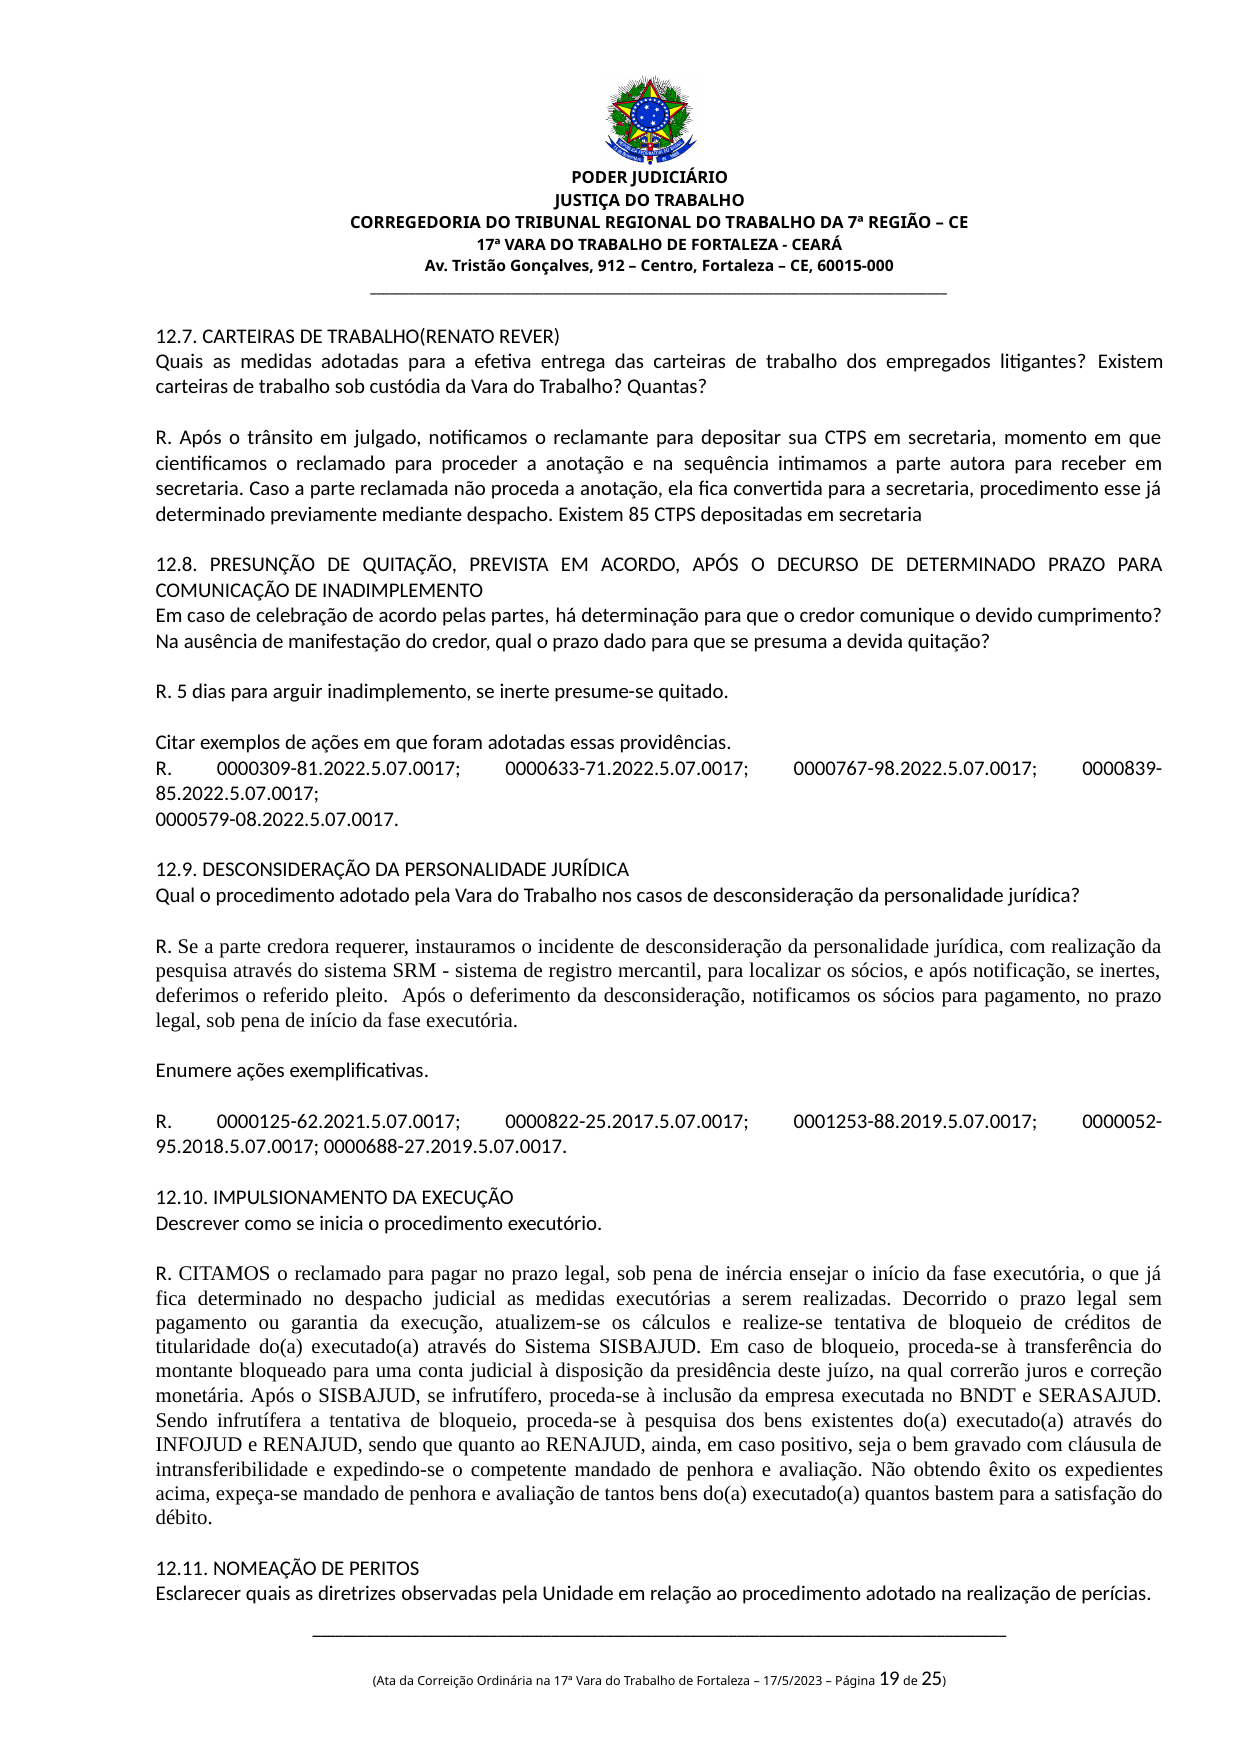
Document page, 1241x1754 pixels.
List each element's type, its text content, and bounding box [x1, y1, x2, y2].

subtitle R. 5 dias para arguir inadimplemento, se inerte presume-se quitado. [155, 679, 1163, 704]
subtitle 0000579-08.2022.5.07.0017. [155, 806, 1163, 831]
subtitle Em caso de celebração de acordo pelas partes, há determinação para que o credor comunique o devido cumprimento? Na ausência de manifestação do credor, qual o prazo dado para que se presuma a devida quitação? [155, 602, 1163, 653]
subtitle R. Se a parte credora requerer, instauramos o incidente de desconsideração da personalidade jurídica, com realização da pesquisa através do sistema SRM - sistema de registro mercantil, para localizar os sócios, e após notificação, se inertes, deferimos o referido pleito. Após o deferimento da desconsideração, notificamos os sócios para pagamento, no prazo legal, sob pena de início da fase executória. [155, 933, 1163, 1032]
subtitle 12.8. PRESUNÇÃO DE QUITAÇÃO, PREVISTA EM ACORDO, APÓS O DECURSO DE DETERMINADO PRAZO PARA COMUNICAÇÃO DE INADIMPLEMENTO [155, 552, 1163, 602]
subtitle Citar exemplos de ações em que foram adotadas essas providências. [155, 729, 1163, 755]
subtitle Descrever como se inicia o procedimento executório. [155, 1210, 1163, 1235]
subtitle 12.10. IMPULSIONAMENTO DA EXECUÇÃO [155, 1184, 1163, 1210]
subtitle 12.9. DESCONSIDERAÇÃO DA PERSONALIDADE JURÍDICA [155, 857, 1163, 882]
subtitle R. 0000125-62.2021.5.07.0017; 0000822-25.2017.5.07.0017; 0001253-88.2019.5.07.0017; 0000052-95.2018.5.07.0017; 0000688-27.2019.5.07.0017. [155, 1108, 1163, 1159]
subtitle Quais as medidas adotadas para a efetiva entrega das carteiras de trabalho dos empregados litigantes? Existem carteiras de trabalho sob custódia da Vara do Trabalho? Quantas? [155, 348, 1163, 399]
subtitle 12.11. NOMEAÇÃO DE PERITOS [155, 1555, 1163, 1580]
subtitle R. Após o trânsito em julgado, notificamos o reclamante para depositar sua CTPS em secretaria, momento em que cientificamos o reclamado para proceder a anotação e na sequência intimamos a parte autora para receber em secretaria. Caso a parte reclamada não proceda a anotação, ela fica convertida para a secretaria, procedimento esse já determinado previamente mediante despacho. Existem 85 CTPS depositadas em secretaria [155, 424, 1163, 526]
subtitle R. CITAMOS o reclamado para pagar no prazo legal, sob pena de inércia ensejar o início da fase executória, o que já fica determinado no despacho judicial as medidas executórias a serem realizadas. Decorrido o prazo legal sem pagamento ou garantia da execução, atualizem-se os cálculos e realize-se tentativa de bloqueio de créditos de titularidade do(a) executado(a) através do Sistema SISBAJUD. Em caso de bloqueio, proceda-se à transferência do montante bloqueado para uma conta judicial à disposição da presidência deste juízo, na qual correrão juros e correção monetária. Após o SISBAJUD, se infrutífero, proceda-se à inclusão da empresa executada no BNDT e SERASAJUD. Sendo infrutífera a tentativa de bloqueio, proceda-se à pesquisa dos bens existentes do(a) executado(a) através do INFOJUD e RENAJUD, sendo que quanto ao RENAJUD, ainda, em caso positivo, seja o bem gravado com cláusula de intransferibilidade e expedindo-se o competente mandado de penhora e avaliação. Não obtendo êxito os expedientes acima, expeça-se mandado de penhora e avaliação de tantos bens do(a) executado(a) quantos bastem para a satisfação do débito. [155, 1261, 1163, 1529]
picture [600, 73, 699, 166]
subtitle Qual o procedimento adotado pela Vara do Trabalho nos casos de desconsideração da personalidade jurídica? [155, 882, 1163, 907]
subtitle 12.7. CARTEIRAS DE TRABALHO(RENATO REVER) [155, 323, 1163, 348]
subtitle Enumere ações exemplificativas. [155, 1057, 1163, 1083]
subtitle R. 0000309-81.2022.5.07.0017; 0000633-71.2022.5.07.0017; 0000767-98.2022.5.07.0017; 0000839-85.2022.5.07.0017; [155, 755, 1163, 806]
subtitle Esclarecer quais as diretrizes observadas pela Unidade em relação ao procedimento adotado na realização de perícias. [155, 1580, 1163, 1606]
